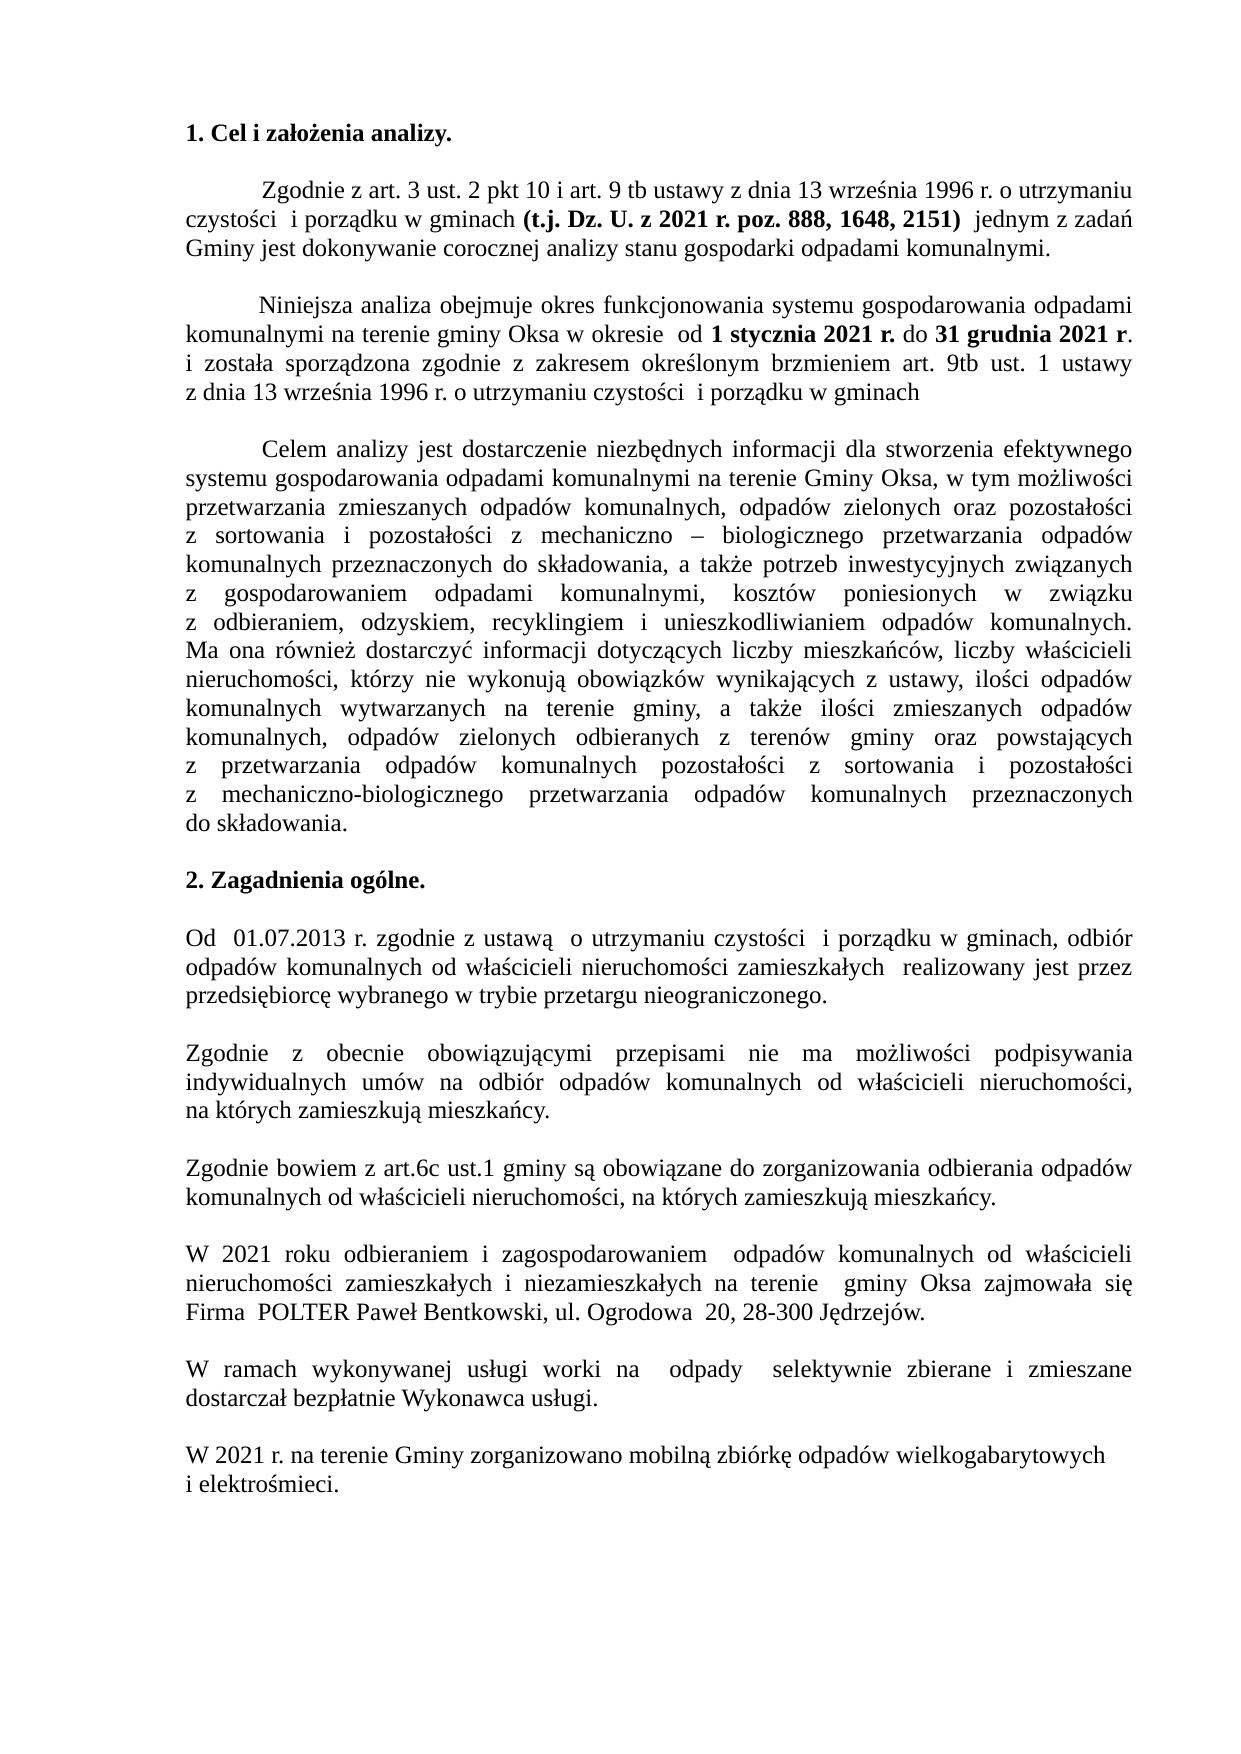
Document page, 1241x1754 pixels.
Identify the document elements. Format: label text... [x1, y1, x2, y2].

table_cell Analiza stanu gospodarki odpadami komunalnymi na terenie Gminy Oksa za 2021 rok Oksa, 11.04.2022 r. 1. Cel i założenia analizy. Zgodnie z art. 3 ust. 2 pkt 10 i art. 9 tb ustawy z dnia 13 września 1996 r. o utrzymaniu czystości i porządku w gminach (t.j. Dz. U. z 2021 r. poz. 888, 1648, 2151) jednym z zadań Gminy jest dokonywanie corocznej analizy stanu gospodarki odpadami komunalnymi. Niniejsza analiza obejmuje okres funkcjonowania systemu gospodarowania odpadami komunalnymi na terenie gminy Oksa w okresie od 1 stycznia 2021 r. do 31 grudnia 2021 r. i została sporządzona zgodnie z zakresem określonym brzmieniem art. 9tb ust. 1 ustawy z dnia 13 września 1996 r. o utrzymaniu czystości i porządku w gminach Celem analizy jest dostarczenie niezbędnych informacji dla stworzenia efektywnego systemu gospodarowania odpadami komunalnymi na terenie Gminy Oksa, w tym możliwości przetwarzania zmieszanych odpadów komunalnych, odpadów zielonych oraz pozostałości z sortowania i pozostałości z mechaniczno – biologicznego przetwarzania odpadów komunalnych przeznaczonych do składowania, a także potrzeb inwestycyjnych związanych z gospodarowaniem odpadami komunalnymi, kosztów poniesionych w związku z odbieraniem, odzyskiem, recyklingiem i unieszkodliwianiem odpadów komunalnych. Ma ona również dostarczyć informacji dotyczących liczby mieszkańców, liczby właścicieli nieruchomości, którzy nie wykonują obowiązków wynikających z ustawy, ilości odpadów komunalnych wytwarzanych na terenie gminy, a także ilości zmieszanych odpadów komunalnych, odpadów zielonych odbieranych z terenów gminy oraz powstających z przetwarzania odpadów komunalnych pozostałości z sortowania i pozostałości z mechaniczno-biologicznego przetwarzania odpadów komunalnych przeznaczonych do składowania. 2. Zagadnienia ogólne. Od 01.07.2013 r. zgodnie z ustawą o utrzymaniu czystości i porządku w gminach, odbiór odpadów komunalnych od właścicieli nieruchomości zamieszkałych realizowany jest przez przedsiębiorcę wybranego w trybie przetargu nieograniczonego. Zgodnie z obecnie obowiązującymi przepisami nie ma możliwości podpisywania indywidualnych umów na odbiór odpadów komunalnych od właścicieli nieruchomości, na których zamieszkują mieszkańcy. Zgodnie bowiem z art.6c ust.1 gminy są obowiązane do zorganizowania odbierania odpadów komunalnych od właścicieli nieruchomości, na których zamieszkują mieszkańcy. W 2021 roku odbieraniem i zagospodarowaniem odpadów komunalnych od właścicieli nieruchomości zamieszkałych i niezamieszkałych na terenie gminy Oksa zajmowała się Firma POLTER Paweł Bentkowski, ul. Ogrodowa 20, 28-300 Jędrzejów. W ramach wykonywanej usługi worki na odpady selektywnie zbierane i zmieszane dostarczał bezpłatnie Wykonawca usługi. W 2021 r. na terenie Gminy zorganizowano mobilną zbiórkę odpadów wielkogabarytowych i elektrośmieci. 3. Możliwości przetwarzania niesegregowanych (zmieszanych) odpadów komunalnych, bioodpadów stanowiących odpady komunalne oraz przeznaczonych do składowania pozostałości z sortowania odpadów komunalnych i pozostałości z procesu mechaniczno-biologicznego przetwarzania niesegregowanych (zmieszanych) odpadów komunalnych. Na terenie Gminy Oksa nie ma możliwości przetwarzania odpadów komunalnych. Wszystkie odpady zmieszane przekazywane były przez firmę odbierająca odpady do Instalacji do mechaniczno - biologicznego przetwarzania zmieszanych odpadów komunalnych – P.G.K.iM. Sp. z o.o. we Włoszczowie, ul. Przedborska 89 oraz do Instalacji do mechaniczno - biologicznego przetwarzania zmieszanych odpadów komunalnych, ul. Św. Tekli 62, 26-067 Promnik. Bioodpady stanowiące odpady komunalne mieszkańcy zagospodarowywali w przydomowych kompostownikach lub służyły one jako karma dla zwierząt gospodarskich. 4. Potrzeby inwestycyjne związane z zagospodarowaniem odpadami komunalnymi. W 2021 r. nie zrealizowano żadnych zadań inwestycyjnych związanych z gospodarowaniem odpadami komunalnymi. Potrzeby inwestycyjne dotyczą przede wszystkim rozbudowy i modernizacji istniejącego Punktu Selektywnej Zbiórki Odpadów Komunalnych poprzez poprawę infrastruktury technicznej, zakup odpowiednich kontenerów i pojemników do gromadzenia odpadów komunalnych. 5. Koszty poniesione w związku z odbieraniem, odzyskiem, recyklingiem i unieszkodliwianiem odpadów komunalnych w podziale na wpływy, wydatki i nadwyżki z opłat za gospodarowanie odpadami komunalnymi. Wpłaty z tytułu opłat za gospodarowanie odpadami komunalnymi – 839 994,55 zł Wydatki dotyczące systemu gospodarowania odpadami: - odbiór i zagospodarowanie odpadów – 676 308,10 zł - prowizje sołtysów z tytułu przyjmowanie opłat za gospodarowanie odpadami komunalnymi – 18 674,00 zł - wynagrodzenie pracownika – 45 960,00 zł Nadwyżka z opłat za gospodarowanie odpadami komunalnymi 99 052,45 Zaległości z tytułu opłat za gospodarowanie odpadami komunalnymi na dzień 31.12.2021 wynosiły 5 658,55 zł 6. Liczba mieszkańców. liczba mieszkańców zameldowanych na terenie gminy Oksa na dzień 31.12.2021 r. - 4574 systemem gospodarowania odpadami objętych było 3619 mieszkańców, zamieszkujących na terenie gminy stale lub czasowo (przeważnie w okresie letnim); Na bieżąco prowadzona była weryfikacja danych zawartych w złożonych deklaracjach o wysokości opłaty za gospodarowanie odpadami komunalnymi, w szczególności pod względem liczby osób zamieszkujących nieruchomość. W 2021 r. nie było prowadzone żadne postępowanie w sprawie naliczenia opłaty za gospodarowanie odpadami komunalnymi. w systemie na dzień 31.12.2021 r. zarejestrowanych było 1218 deklaracji o wysokości opłaty za gospodarowanie odpadami komunalnymi. Różnica między liczbą osób zameldowanych a objętych systemem gospodarowania odpadami wynika z faktu, iż osoby przebywają za granicą albo zamieszkują na terenie innych gmin a zameldowani są w gminie Oksa. 7. Liczba właścicieli nieruchomości, którzy nie zawarli umowy, o której mowa w art. 6 ust. 1, w imieniu których gmina powinna podjąć działania, o których mowa w art. 6 ust. 6-12. W 2021 r. nie było prowadzone żadne postępowanie (w stosunku do właścicieli, którzy pozbywają się z terenu nieruchomości nieczystości ciekłych, oraz właścicieli nieruchomości, którzy nie są obowiązani do ponoszenia opłat za gospodarowanie odpadami komunalnymi na rzecz gminy) mające na celu ustalenie obowiązku uiszczenia opłat za odbieranie odpadów komunalnych. 8. Ilość odpadów komunalnych wytwarzanych na terenie gminy. Masa wytwarzanych odpadów komunalnych zależy od czynników ekonomicznych i społecznych, m. in. zamożności, standardu życia a także rodzaju obszaru, na którym są wytwarzane odpady (miasta lub tereny wiejskie), gęstości zaludnienia, typu zabudowy. Mieszkańcy gminy Oksa część odpadów zagospodarowali we własnym zakresie, np. tekturę i drewno jako opał, odpady kuchenne ulegające biodegradacji – w przydomowych kompostownikach lub jako karma dla zwierząt. W związku z powyższym Gmina nie dysponuje danymi dotyczącymi ilości wytwarzanych odpadów a jedynie danymi dotyczącymi ilości odebranych odpadów, których masa wyniosła w 2021 r. - 697,835 Mg, w tym: 1. Odpady komunalne odebrane z posesji zamieszkałych: 2. Odpady odebrane z Punktu Selektywnej Zbiórki Odpadów Komunalnych: 3. Odpady komunalne odebrane z posesji niezamieszkałych: 9. Ilość niesegregowanych (zmieszanych) odpadów komunalnych i bioodpadów stanowiących odpady komunalne, odbieranych z terenu gminy oraz przeznaczonych do składowania pozostałości z sortowania odpadów komunalnych i pozostałości z procesu mechaniczno – biologicznego przetwarzania niesegregowanych (zmieszanych) odpadów komunalnych. Masa niesegregowanych (zmieszanych) odpadów komunalnych odebrana z terenu gminy w 2021 r. - 444,6 Mg, w tym z posesji zamieszkałych - 415,620 Mg, z posesji niezamieszkałych 28,98 Mg 10. Wnioski Gmina Oksa musi położyć większy nacisk na edukację mieszkańców w zakresie właściwej segregacji odpadów w celu wywiązywania się z obowiązku osiągania określonych przepisami prawa poziomów odzysku i recyklingu odpadów oraz zwrócić szczególną uwagę na zapobieganie powstawaniu odpadów, gdyż jest to najbardziej pożądana z zasad gospodarowania odpadami, np.: dokonywanie świadomych zakupów opierających się na jakości i trwałości kupowanego przedmiotu (kupowaniem przedmiotów wielokrotnego użytku oraz o dłuższym czasie użytkowania, a także posiadających oznaczenie informujące, że zostały wyprodukowane zgodnie z zasadami ekoprojektowania), stosowanie toreb wielokrotnego użytku , korzystanie z usług naprawczych zamiast kupna nowych przedmiotów, organizowanie giełd rzeczy używanych tzn. giełd staroci, organizowanie akcji „podaruj rzeczom drugie życie”. Z uwagi na rolniczy charakter gminy bioodpady stanowiące odpady komunalne zagospodarowywane są bezpośrednio u źródła, tj. w kompostownikach przydomowych i wykorzystywane jako pasza dla zwierząt, co eliminuje proces składowania tych odpadów. Sporz.: Anna Michalecka, 11.04.2022 r. [178, 118, 1141, 1556]
